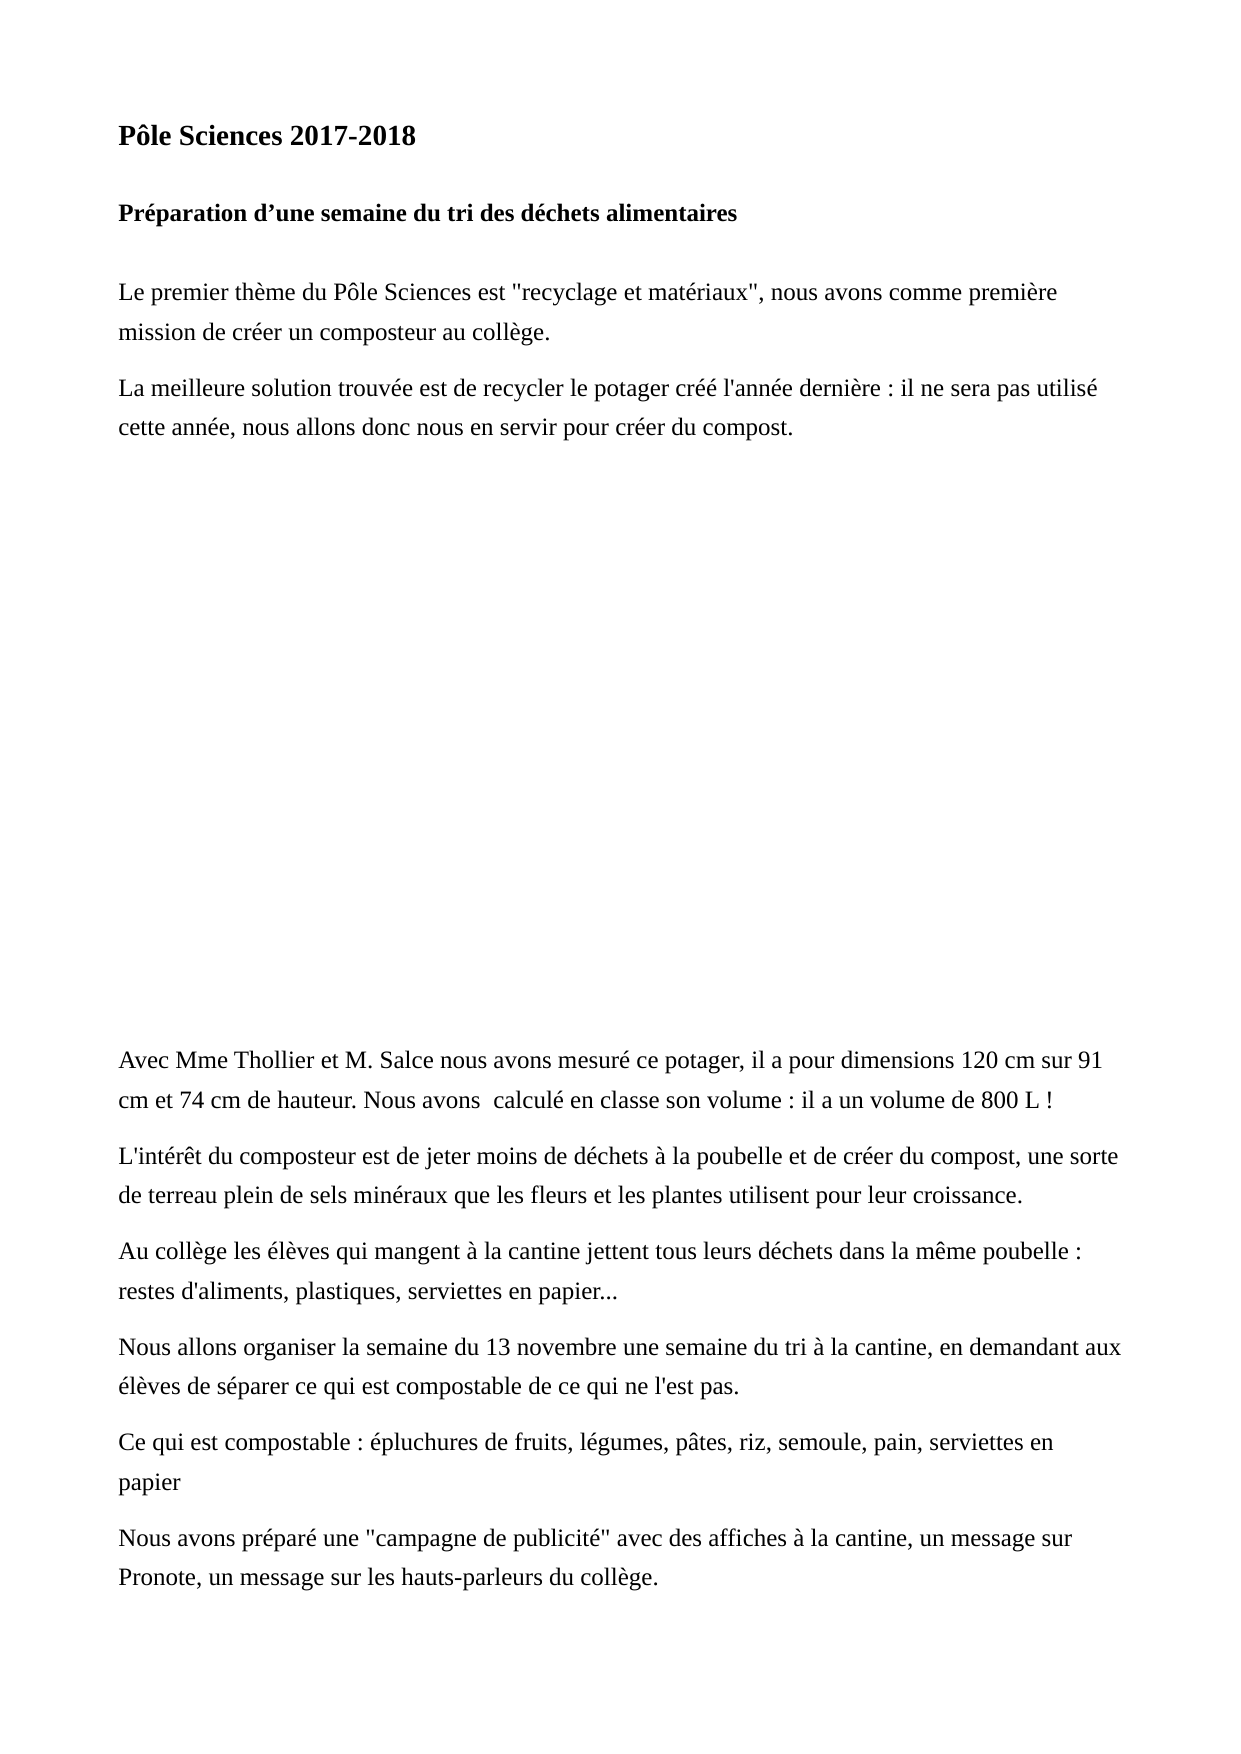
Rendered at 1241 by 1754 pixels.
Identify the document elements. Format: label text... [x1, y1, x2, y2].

text L'intérêt du composteur est de jeter moins de déchets à la poubelle et de créer du compost, une sorte de terreau plein de sels minéraux que les fleurs et les plantes utilisent pour leur croissance. [118, 1141, 1122, 1209]
text Pôle Sciences 2017-2018 [118, 118, 1122, 152]
text Le premier thème du Pôle Sciences est "recyclage et matériaux", nous avons comme première mission de créer un composteur au collège. [118, 277, 1122, 345]
text Préparation d’une semaine du tri des déchets alimentaires [118, 198, 1122, 227]
text La meilleure solution trouvée est de recycler le potager créé l'année dernière : il ne sera pas utilisé cette année, nous allons donc nous en servir pour créer du compost. [118, 373, 1122, 441]
text Ce qui est compostable : épluchures de fruits, légumes, pâtes, riz, semoule, pain, serviettes en papier [118, 1427, 1122, 1495]
text Nous allons organiser la semaine du 13 novembre une semaine du tri à la cantine, en demandant aux élèves de séparer ce qui est compostable de ce qui ne l'est pas. [118, 1332, 1122, 1400]
text Avec Mme Thollier et M. Salce nous avons mesuré ce potager, il a pour dimensions 120 cm sur 91 cm et 74 cm de hauteur. Nous avons calculé en classe son volume : il a un volume de 800 L ! [118, 468, 1122, 1114]
text Nous avons préparé une "campagne de publicité" avec des affiches à la cantine, un message sur Pronote, un message sur les hauts-parleurs du collège. [118, 1523, 1122, 1591]
text Au collège les élèves qui mangent à la cantine jettent tous leurs déchets dans la même poubelle : restes d'aliments, plastiques, serviettes en papier... [118, 1236, 1122, 1304]
